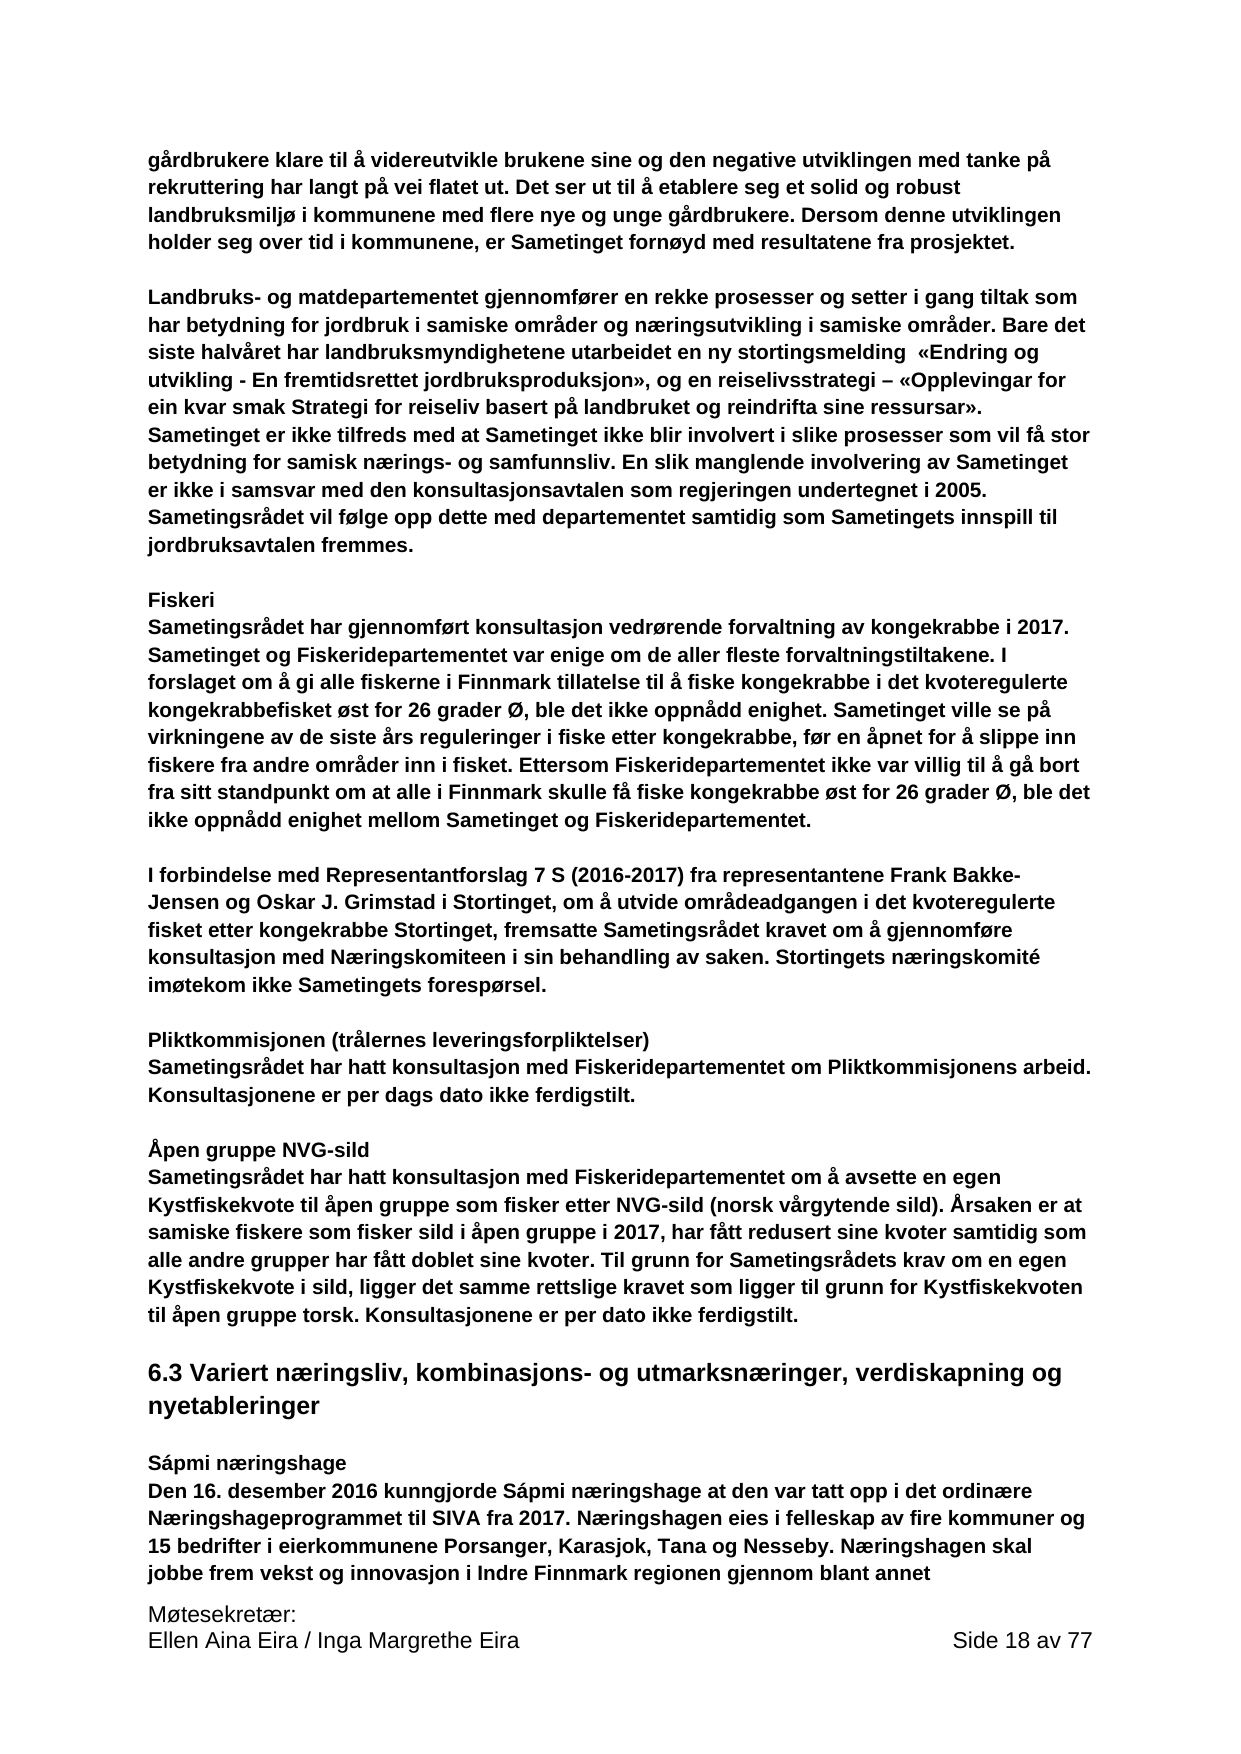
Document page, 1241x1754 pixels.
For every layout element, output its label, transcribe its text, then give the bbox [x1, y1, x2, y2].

table_header gårdbrukere klare til å videreutvikle brukene sine og den negative utviklingen med tanke på rekruttering har langt på vei flatet ut. Det ser ut til å etablere seg et solid og robust landbruksmiljø i kommunene med flere nye og unge gårdbrukere. Dersom denne utviklingen holder seg over tid i kommunene, er Sametinget fornøyd med resultatene fra prosjektet. Landbruks- og matdepartementet gjennomfører en rekke prosesser og setter i gang tiltak som har betydning for jordbruk i samiske områder og næringsutvikling i samiske områder. Bare det siste halvåret har landbruksmyndighetene utarbeidet en ny stortingsmelding «Endring og utvikling - En fremtidsrettet jordbruksproduksjon», og en reiselivsstrategi – «Opplevingar for ein kvar smak Strategi for reiseliv basert på landbruket og reindrifta sine ressursar». Sametinget er ikke tilfreds med at Sametinget ikke blir involvert i slike prosesser som vil få stor betydning for samisk nærings- og samfunnsliv. En slik manglende involvering av Sametinget er ikke i samsvar med den konsultasjonsavtalen som regjeringen undertegnet i 2005. Sametingsrådet vil følge opp dette med departementet samtidig som Sametingets innspill til jordbruksavtalen fremmes. Fiskeri Sametingsrådet har gjennomført konsultasjon vedrørende forvaltning av kongekrabbe i 2017. Sametinget og Fiskeridepartementet var enige om de aller fleste forvaltningstiltakene. I forslaget om å gi alle fiskerne i Finnmark tillatelse til å fiske kongekrabbe i det kvoteregulerte kongekrabbefisket øst for 26 grader Ø, ble det ikke oppnådd enighet. Sametinget ville se på virkningene av de siste års reguleringer i fiske etter kongekrabbe, før en åpnet for å slippe inn fiskere fra andre områder inn i fisket. Ettersom Fiskeridepartementet ikke var villig til å gå bort fra sitt standpunkt om at alle i Finnmark skulle få fiske kongekrabbe øst for 26 grader Ø, ble det ikke oppnådd enighet mellom Sametinget og Fiskeridepartementet. I forbindelse med Representantforslag 7 S (2016-2017) fra representantene Frank Bakke-Jensen og Oskar J. Grimstad i Stortinget, om å utvide områdeadgangen i det kvoteregulerte fisket etter kongekrabbe Stortinget, fremsatte Sametingsrådet kravet om å gjennomføre konsultasjon med Næringskomiteen i sin behandling av saken. Stortingets næringskomité imøtekom ikke Sametingets forespørsel. Pliktkommisjonen (trålernes leveringsforpliktelser) Sametingsrådet har hatt konsultasjon med Fiskeridepartementet om Pliktkommisjonens arbeid. Konsultasjonene er per dags dato ikke ferdigstilt. Åpen gruppe NVG-sild Sametingsrådet har hatt konsultasjon med Fiskeridepartementet om å avsette en egen Kystfiskekvote til åpen gruppe som fisker etter NVG-sild (norsk vårgytende sild). Årsaken er at samiske fiskere som fisker sild i åpen gruppe i 2017, har fått redusert sine kvoter samtidig som alle andre grupper har fått doblet sine kvoter. Til grunn for Sametingsrådets krav om en egen Kystfiskekvote i sild, ligger det samme rettslige kravet som ligger til grunn for Kystfiskekvoten til åpen gruppe torsk. Konsultasjonene er per dato ikke ferdigstilt. 6.3 Variert næringsliv, kombinasjons- og utmarksnæringer, verdiskapning og nyetableringer Sápmi næringshage Den 16. desember 2016 kunngjorde Sápmi næringshage at den var tatt opp i det ordinære Næringshageprogrammet til SIVA fra 2017. Næringshagen eies i felleskap av fire kommuner og 15 bedrifter i eierkommunene Porsanger, Karasjok, Tana og Nesseby. Næringshagen skal jobbe frem vekst og innovasjon i Indre Finnmark regionen gjennom blant annet [136, 148, 1104, 1585]
